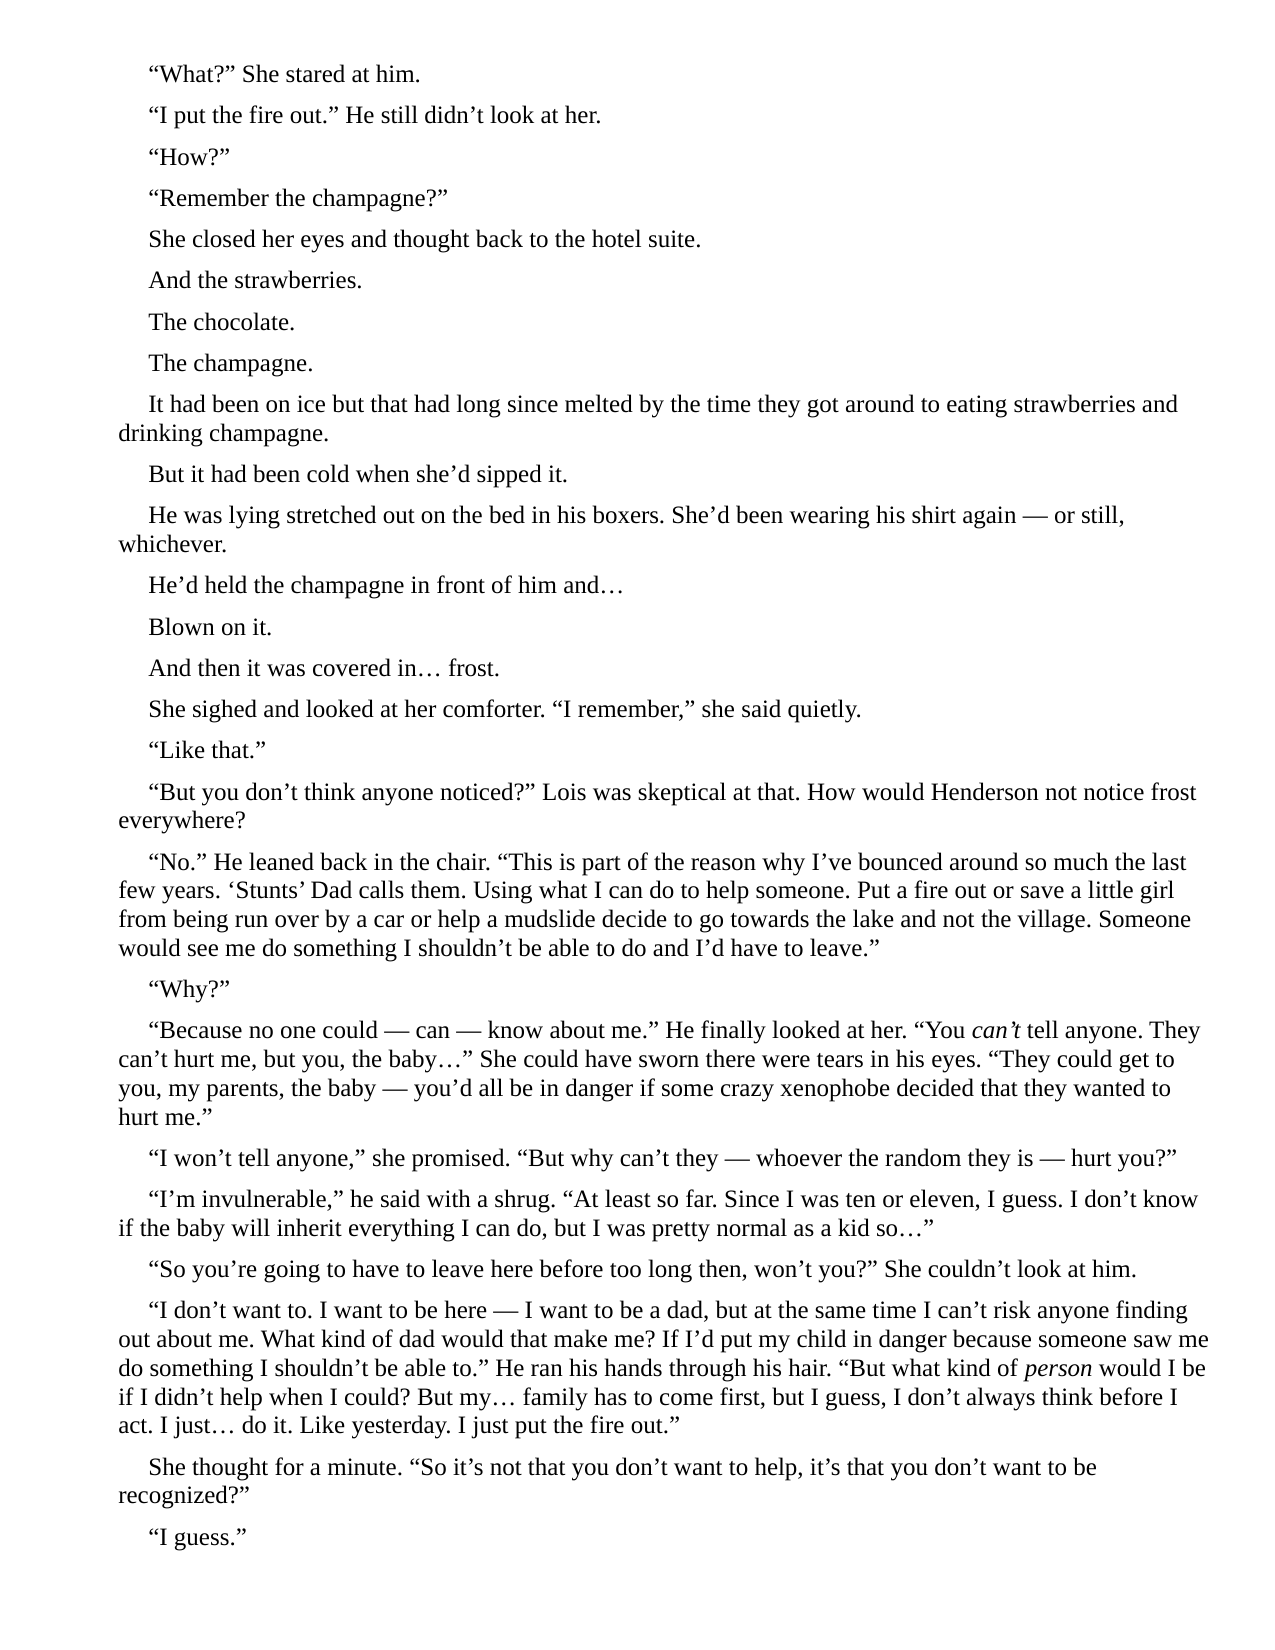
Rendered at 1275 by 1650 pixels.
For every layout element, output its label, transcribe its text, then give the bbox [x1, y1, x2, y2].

text “I won’t tell anyone,” she promised. “But why can’t they — whoever the random they is — hurt you?” [118, 1143, 1216, 1172]
text “But you don’t think anyone noticed?” Lois was skeptical at that. How would Henderson not notice frost everywhere? [118, 777, 1216, 834]
text “Because no one could — can — know about me.” He finally looked at her. “You can’t tell anyone. They can’t hurt me, but you, the baby…” She could have sworn there were tears in his eyes. “They could get to you, my parents, the baby — you’d all be in danger if some crazy xenophobe decided that they wanted to hurt me.” [118, 1015, 1216, 1130]
text He’d held the champagne in front of him and… [118, 570, 1216, 599]
text “What?” She stared at him. [118, 59, 1216, 88]
text The chocolate. [118, 307, 1216, 335]
text But it had been cold when she’d sipped it. [118, 459, 1216, 488]
text “I don’t want to. I want to be here — I want to be a dad, but at the same time I can’t risk anyone finding out about me. What kind of dad would that make me? If I’d put my child in danger because someone saw me do something I shouldn’t be able to.” He ran his hands through his hair. “But what kind of person would I be if I didn’t help when I could? But my… family has to come first, but I guess, I don’t always think before I act. I just… do it. Like yesterday. I just put the fire out.” [118, 1295, 1216, 1439]
text “So you’re going to have to leave here before too long then, won’t you?” She couldn’t look at him. [118, 1254, 1216, 1283]
text She thought for a minute. “So it’s not that you don’t want to help, it’s that you don’t want to be recognized?” [118, 1452, 1216, 1509]
text And the strawberries. [118, 265, 1216, 294]
text “I put the fire out.” He still didn’t look at her. [118, 100, 1216, 129]
text “I guess.” [118, 1522, 1216, 1550]
text It had been on ice but that had long since melted by the time they got around to eating strawberries and drinking champagne. [118, 389, 1216, 447]
text “Remember the champagne?” [118, 183, 1216, 212]
text And then it was covered in… frost. [118, 653, 1216, 682]
text “No.” He leaned back in the chair. “This is part of the reason why I’ve bounced around so much the last few years. ‘Stunts’ Dad calls them. Using what I can do to help someone. Put a fire out or save a little girl from being run over by a car or help a mudslide decide to go towards the lake and not the village. Someone would see me do something I shouldn’t be able to do and I’d have to leave.” [118, 847, 1216, 962]
text She sighed and looked at her comforter. “I remember,” she said quietly. [118, 694, 1216, 723]
text “Like that.” [118, 735, 1216, 764]
text “Why?” [118, 974, 1216, 1003]
text The champagne. [118, 348, 1216, 377]
text She closed her eyes and thought back to the hotel suite. [118, 224, 1216, 253]
text “How?” [118, 142, 1216, 170]
text “I’m invulnerable,” he said with a shrug. “At least so far. Since I was ten or eleven, I guess. I don’t know if the baby will inherit everything I can do, but I was pretty normal as a kid so…” [118, 1184, 1216, 1242]
text He was lying stretched out on the bed in his boxers. She’d been wearing his shirt again — or still, whichever. [118, 500, 1216, 558]
text Blown on it. [118, 612, 1216, 640]
